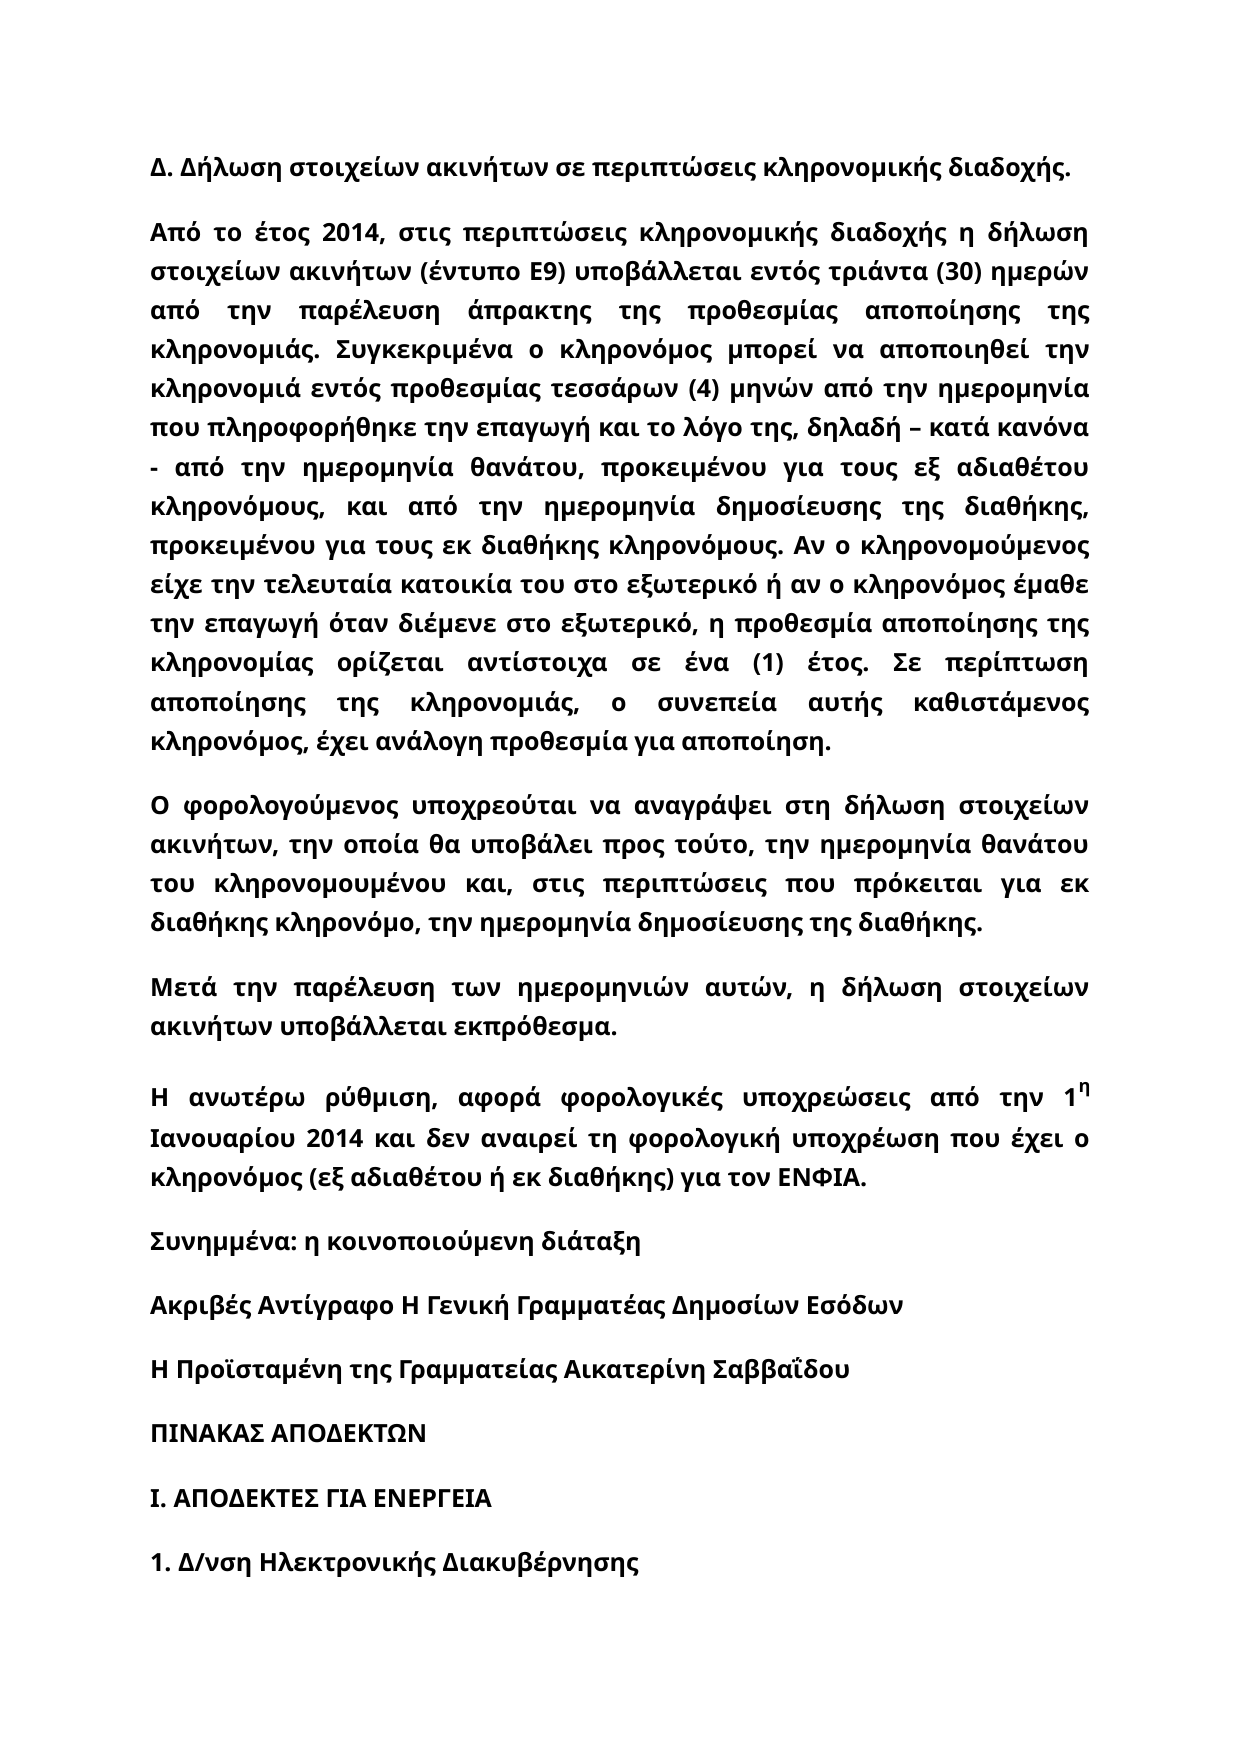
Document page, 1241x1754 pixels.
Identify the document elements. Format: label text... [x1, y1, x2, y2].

text Δ. Δήλωση στοιχείων ακινήτων σε περιπτώσεις κληρονομικής διαδοχής. [150, 150, 1090, 184]
text Η ανωτέρω ρύθμιση, αφορά φορολογικές υποχρεώσεις από την 1η Ιανουαρίου 2014 και δεν αναιρεί τη φορολογική υποχρέωση που έχει ο κληρονόμος (εξ αδιαθέτου ή εκ διαθήκης) για τον ΕΝΦΙΑ. [150, 1072, 1090, 1193]
text ΠΙΝΑΚΑΣ ΑΠΟΔΕΚΤΩΝ [150, 1416, 1090, 1450]
text Ο φορολογούμενος υποχρεούται να αναγράψει στη δήλωση στοιχείων ακινήτων, την οποία θα υποβάλει προς τούτο, την ημερομηνία θανάτου του κληρονομουμένου και, στις περιπτώσεις που πρόκειται για εκ διαθήκης κληρονόμο, την ημερομηνία δημοσίευσης της διαθήκης. [150, 787, 1090, 939]
text Συνημμένα: η κοινοποιούμενη διάταξη [150, 1223, 1090, 1258]
text Η Προϊσταμένη της Γραμματείας Αικατερίνη Σαββαΐδου [150, 1352, 1090, 1386]
text 1. Δ/νση Ηλεκτρονικής Διακυβέρνησης [150, 1544, 1090, 1578]
text Μετά την παρέλευση των ημερομηνιών αυτών, η δήλωση στοιχείων ακινήτων υποβάλλεται εκπρόθεσμα. [150, 969, 1090, 1042]
text Ακριβές Αντίγραφο Η Γενική Γραμματέας Δημοσίων Εσόδων [150, 1288, 1090, 1322]
text Ι. ΑΠΟΔΕΚΤΕΣ ΓΙΑ ΕΝΕΡΓΕΙΑ [150, 1480, 1090, 1514]
text Από το έτος 2014, στις περιπτώσεις κληρονομικής διαδοχής η δήλωση στοιχείων ακινήτων (έντυπο Ε9) υποβάλλεται εντός τριάντα (30) ημερών από την παρέλευση άπρακτης της προθεσμίας αποποίησης της κληρονομιάς. Συγκεκριμένα ο κληρονόμος μπορεί να αποποιηθεί την κληρονομιά εντός προθεσμίας τεσσάρων (4) μηνών από την ημερομηνία που πληροφορήθηκε την επαγωγή και το λόγο της, δηλαδή – κατά κανόνα - από την ημερομηνία θανάτου, προκειμένου για τους εξ αδιαθέτου κληρονόμους, και από την ημερομηνία δημοσίευσης της διαθήκης, προκειμένου για τους εκ διαθήκης κληρονόμους. Αν ο κληρονομούμενος είχε την τελευταία κατοικία του στο εξωτερικό ή αν ο κληρονόμος έμαθε την επαγωγή όταν διέμενε στο εξωτερικό, η προθεσμία αποποίησης της κληρονομίας ορίζεται αντίστοιχα σε ένα (1) έτος. Σε περίπτωση αποποίησης της κληρονομιάς, ο συνεπεία αυτής καθιστάμενος κληρονόμος, έχει ανάλογη προθεσμία για αποποίηση. [150, 214, 1090, 757]
